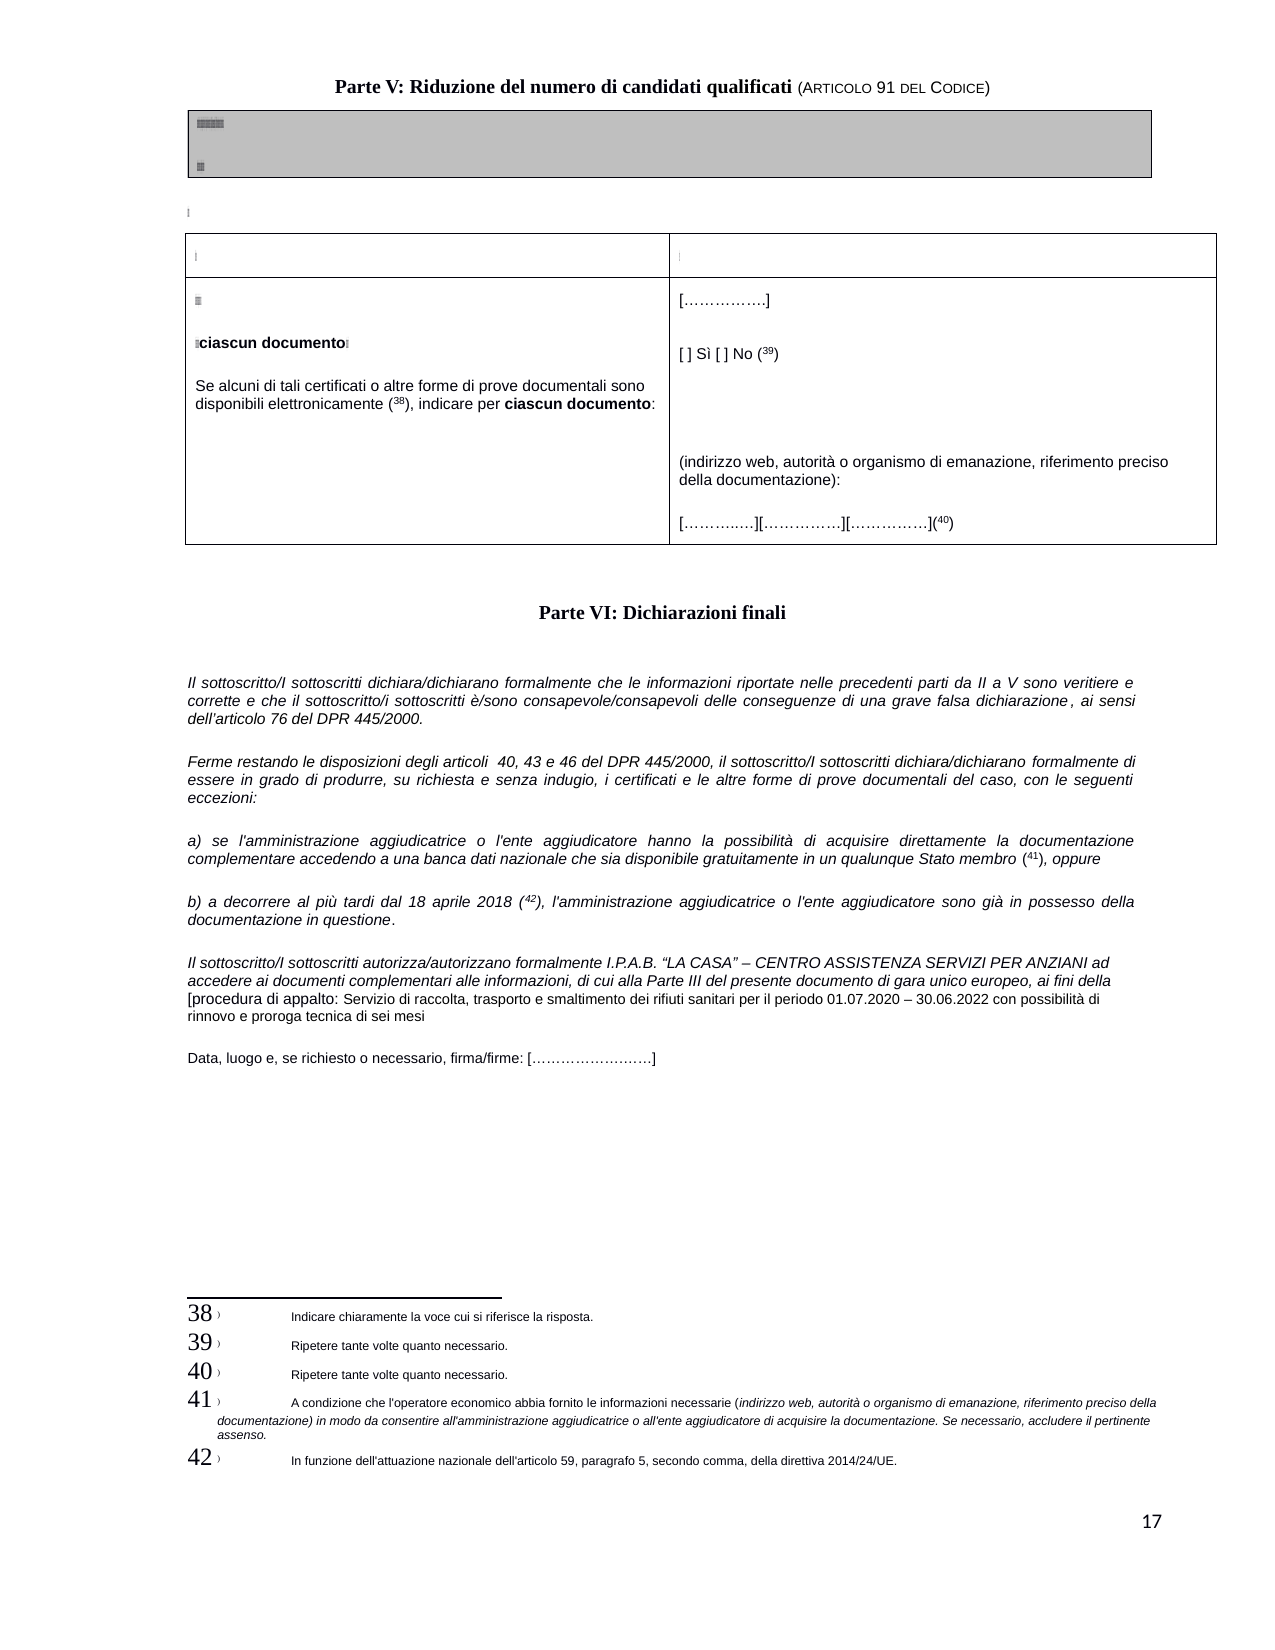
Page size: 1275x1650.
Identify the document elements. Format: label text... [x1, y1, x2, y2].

table_cell Di soddisfare i criteri e le regole obiettivi e non discriminatori da applicare per limitare il numero di candidati, come di seguito indicato : Se sono richiesti determinati certificati o altre forme di prove documentali, indicare per ciascun documento se l'operatore economico dispone dei documenti richiesti: Se alcuni di tali certificati o altre forme di prove documentali sono disponibili elettronicamente (), indicare per ciascun documento: [186, 278, 669, 544]
text L'operatore economico dichiara: [187, 203, 1137, 221]
text Parte V: Riduzione del numero di candidati qualificati (Articolo 91 del Codice) [187, 75, 1137, 98]
text a) se l'amministrazione aggiudicatrice o l'ente aggiudicatore hanno la possibilità di acquisire direttamente la documentazione complementare accedendo a una banca dati nazionale che sia disponibile gratuitamente in un qualunque Stato membro (), oppure [187, 832, 1137, 868]
text Il sottoscritto/I sottoscritti dichiara/dichiarano formalmente che le informazioni riportate nelle precedenti parti da II a V sono veritiere e corrette e che il sottoscritto/i sottoscritti è/sono consapevole/consapevoli delle conseguenze di una grave falsa dichiarazione, ai sensi dell’articolo 76 del DPR 445/2000. [187, 673, 1137, 728]
text Data, luogo e, se richiesto o necessario, firma/firme: [……………….……] [187, 1049, 1137, 1066]
text ) In funzione dell'attuazione nazionale dell'articolo 59, paragrafo 5, secondo comma, della direttiva 2014/24/UE. [187, 1442, 1197, 1471]
text Ferme restando le disposizioni degli articoli 40, 43 e 46 del DPR 445/2000, il sottoscritto/I sottoscritti dichiara/dichiarano formalmente di essere in grado di produrre, su richiesta e senza indugio, i certificati e le altre forme di prove documentali del caso, con le seguenti eccezioni: [187, 753, 1137, 807]
table_header Risposta: [670, 234, 1216, 277]
table_header Riduzione del numero [186, 234, 669, 277]
text Il sottoscritto/I sottoscritti autorizza/autorizzano formalmente I.P.A.B. “LA CASA” – CENTRO ASSISTENZA SERVIZI PER ANZIANI ad accedere ai documenti complementari alle informazioni, di cui alla Parte III del presente documento di gara unico europeo, ai fini della [procedura di appalto: Servizio di raccolta, trasporto e smaltimento dei rifiuti sanitari per il periodo 01.07.2020 – 30.06.2022 con possibilità di rinnovo e proroga tecnica di sei mesi [187, 954, 1137, 1024]
text Solo per le procedure ristrette, le procedure competitive con negoziazione, le procedure di dialogo competitivo e i partenariati per l'innovazione: [189, 153, 1151, 177]
text L'operatore economico deve fornire informazioni solo se l'amministrazione aggiudicatrice o l'ente aggiudicatore ha specificato i criteri e le regole obiettivi e non discriminatori da applicare per limitare il numero di candidati che saranno invitati a presentare un'offerta o a partecipare al dialogo. Tali informazioni, che possono essere accompagnate da condizioni relative ai (tipi di) certificati o alle forme di prove documentali da produrre eventualmente, sono riportate nell'avviso o bando pertinente o nei documenti di gara ivi citati. [189, 111, 1151, 131]
text b) a decorrere al più tardi dal 18 aprile 2018 (), l'amministrazione aggiudicatrice o l'ente aggiudicatore sono già in possesso della documentazione in questione. [187, 893, 1137, 929]
table_cell […………….] [ ] Sì [ ] No () (indirizzo web, autorità o organismo di emanazione, riferimento preciso della documentazione): [………..…][……………][……………]() [670, 278, 1216, 544]
text ) A condizione che l'operatore economico abbia fornito le informazioni necessarie (indirizzo web, autorità o organismo di emanazione, riferimento preciso della documentazione) in modo da consentire all'amministrazione aggiudicatrice o all'ente aggiudicatore di acquisire la documentazione. Se necessario, accludere il pertinente assenso. [187, 1384, 1197, 1442]
title Parte VI: Dichiarazioni finali [187, 601, 1137, 623]
